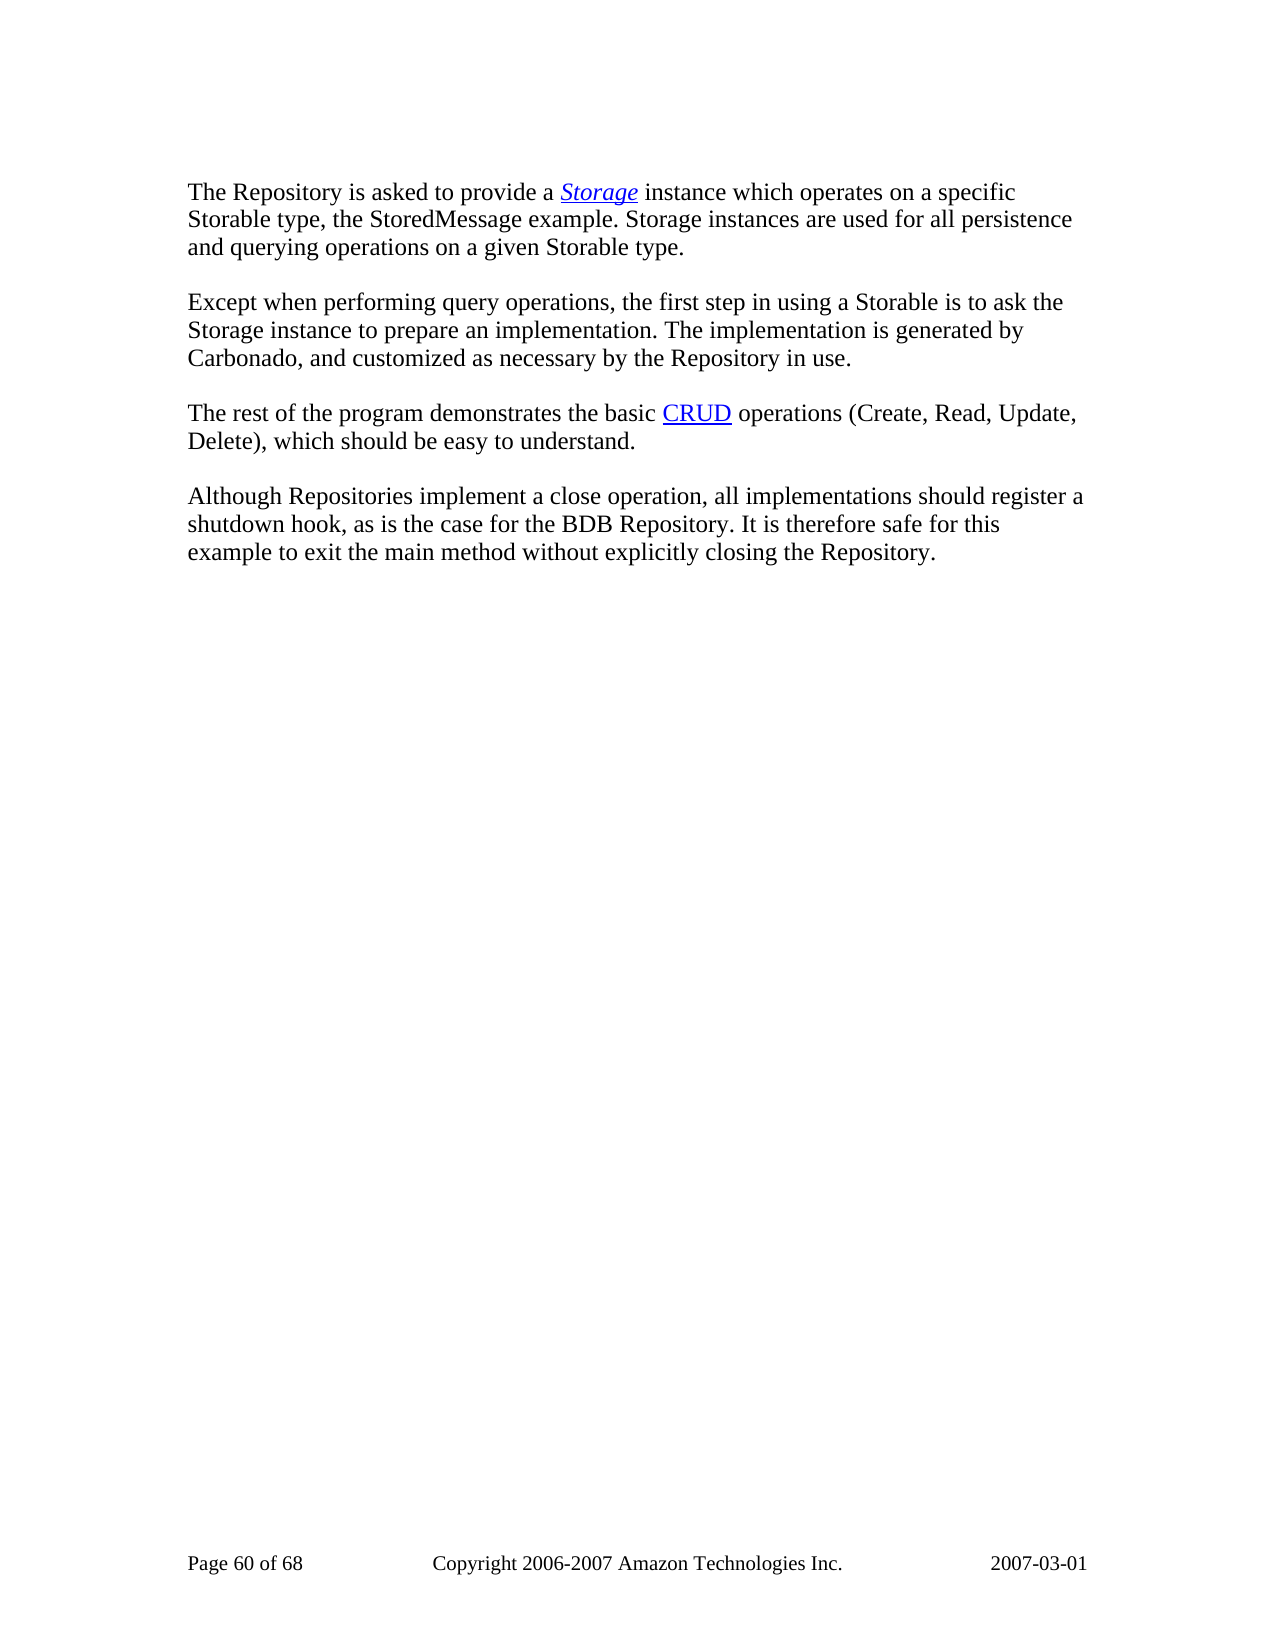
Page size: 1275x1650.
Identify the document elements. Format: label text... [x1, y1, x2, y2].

text The rest of the program demonstrates the basic CRUD operations (Create, Read, Update, Delete), which should be easy to understand. [187, 399, 1087, 455]
text Except when performing query operations, the first step in using a Storable is to ask the Storage instance to prepare an implementation. The implementation is generated by Carbonado, and customized as necessary by the Repository in use. [187, 288, 1087, 372]
text The Repository is asked to provide a Storage instance which operates on a specific Storable type, the StoredMessage example. Storage instances are used for all persistence and querying operations on a given Storable type. [187, 178, 1087, 261]
text Although Repositories implement a close operation, all implementations should register a shutdown hook, as is the case for the BDB Repository. It is therefore safe for this example to exit the main method without explicitly closing the Repository. [187, 482, 1087, 566]
